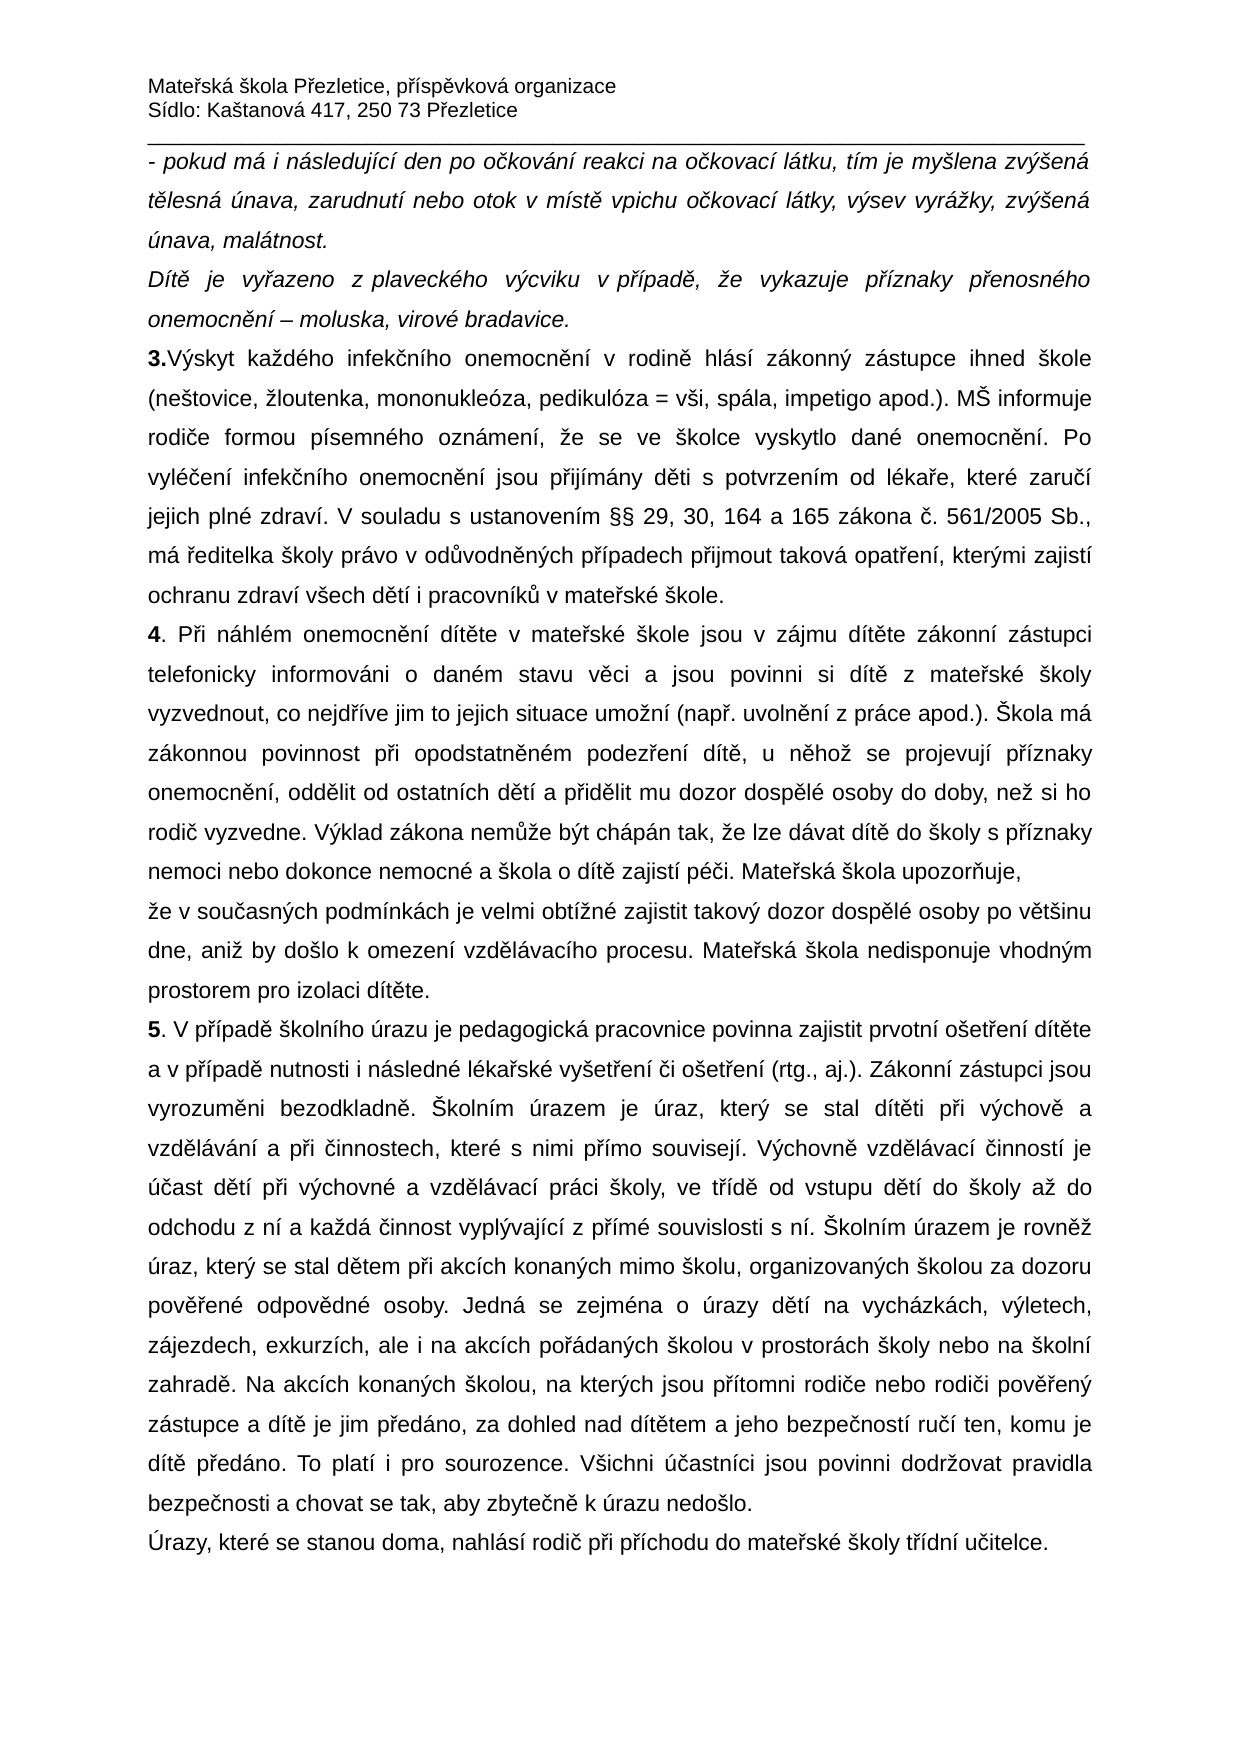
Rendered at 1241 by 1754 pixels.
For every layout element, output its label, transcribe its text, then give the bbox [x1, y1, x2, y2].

text 3.Výskyt každého infekčního onemocnění v rodině hlásí zákonný zástupce ihned škole (neštovice, žloutenka, mononukleóza, pedikulóza = vši, spála, impetigo apod.). MŠ informuje rodiče formou písemného oznámení, že se ve školce vyskytlo dané onemocnění. Po vyléčení infekčního onemocnění jsou přijímány děti s potvrzením od lékaře, které zaručí jejich plné zdraví. V souladu s ustanovením §§ 29, 30, 164 a 165 zákona č. 561/2005 Sb., má ředitelka školy právo v odůvodněných případech přijmout taková opatření, kterými zajistí ochranu zdraví všech dětí i pracovníků v mateřské škole. [148, 345, 1093, 608]
text - pokud má i následující den po očkování reakci na očkovací látku, tím je myšlena zvýšená tělesná únava, zarudnutí nebo otok v místě vpichu očkovací látky, výsev vyrážky, zvýšená únava, malátnost. [148, 148, 1093, 253]
text že v současných podmínkách je velmi obtížné zajistit takový dozor dospělé osoby po většinu dne, aniž by došlo k omezení vzdělávacího procesu. Mateřská škola nedisponuje vhodným prostorem pro izolaci dítěte. [148, 898, 1093, 1003]
text 4. Při náhlém onemocnění dítěte v mateřské škole jsou v zájmu dítěte zákonní zástupci telefonicky informováni o daném stavu věci a jsou povinni si dítě z mateřské školy vyzvednout, co nejdříve jim to jejich situace umožní (např. uvolnění z práce apod.). Škola má zákonnou povinnost při opodstatněném podezření dítě, u něhož se projevují příznaky onemocnění, oddělit od ostatních dětí a přidělit mu dozor dospělé osoby do doby, než si ho rodič vyzvedne. Výklad zákona nemůže být chápán tak, že lze dávat dítě do školy s příznaky nemoci nebo dokonce nemocné a škola o dítě zajistí péči. Mateřská škola upozorňuje, [148, 621, 1093, 884]
text Dítě je vyřazeno z plaveckého výcviku v případě, že vykazuje příznaky přenosného onemocnění – moluska, virové bradavice. [148, 266, 1093, 332]
text Úrazy, které se stanou doma, nahlásí rodič při příchodu do mateřské školy třídní učitelce. [148, 1529, 1093, 1556]
text 5. V případě školního úrazu je pedagogická pracovnice povinna zajistit prvotní ošetření dítěte a v případě nutnosti i následné lékařské vyšetření či ošetření (rtg., aj.). Zákonní zástupci jsou vyrozuměni bezodkladně. Školním úrazem je úraz, který se stal dítěti při výchově a vzdělávání a při činnostech, které s nimi přímo souvisejí. Výchovně vzdělávací činností je účast dětí při výchovné a vzdělávací práci školy, ve třídě od vstupu dětí do školy až do odchodu z ní a každá činnost vyplývající z přímé souvislosti s ní. Školním úrazem je rovněž úraz, který se stal dětem při akcích konaných mimo školu, organizovaných školou za dozoru pověřené odpovědné osoby. Jedná se zejména o úrazy dětí na vycházkách, výletech, zájezdech, exkurzích, ale i na akcích pořádaných školou v prostorách školy nebo na školní zahradě. Na akcích konaných školou, na kterých jsou přítomni rodiče nebo rodiči pověřený zástupce a dítě je jim předáno, za dohled nad dítětem a jeho bezpečností ručí ten, komu je dítě předáno. To platí i pro sourozence. Všichni účastníci jsou povinni dodržovat pravidla bezpečnosti a chovat se tak, aby zbytečně k úrazu nedošlo. [148, 1016, 1093, 1516]
